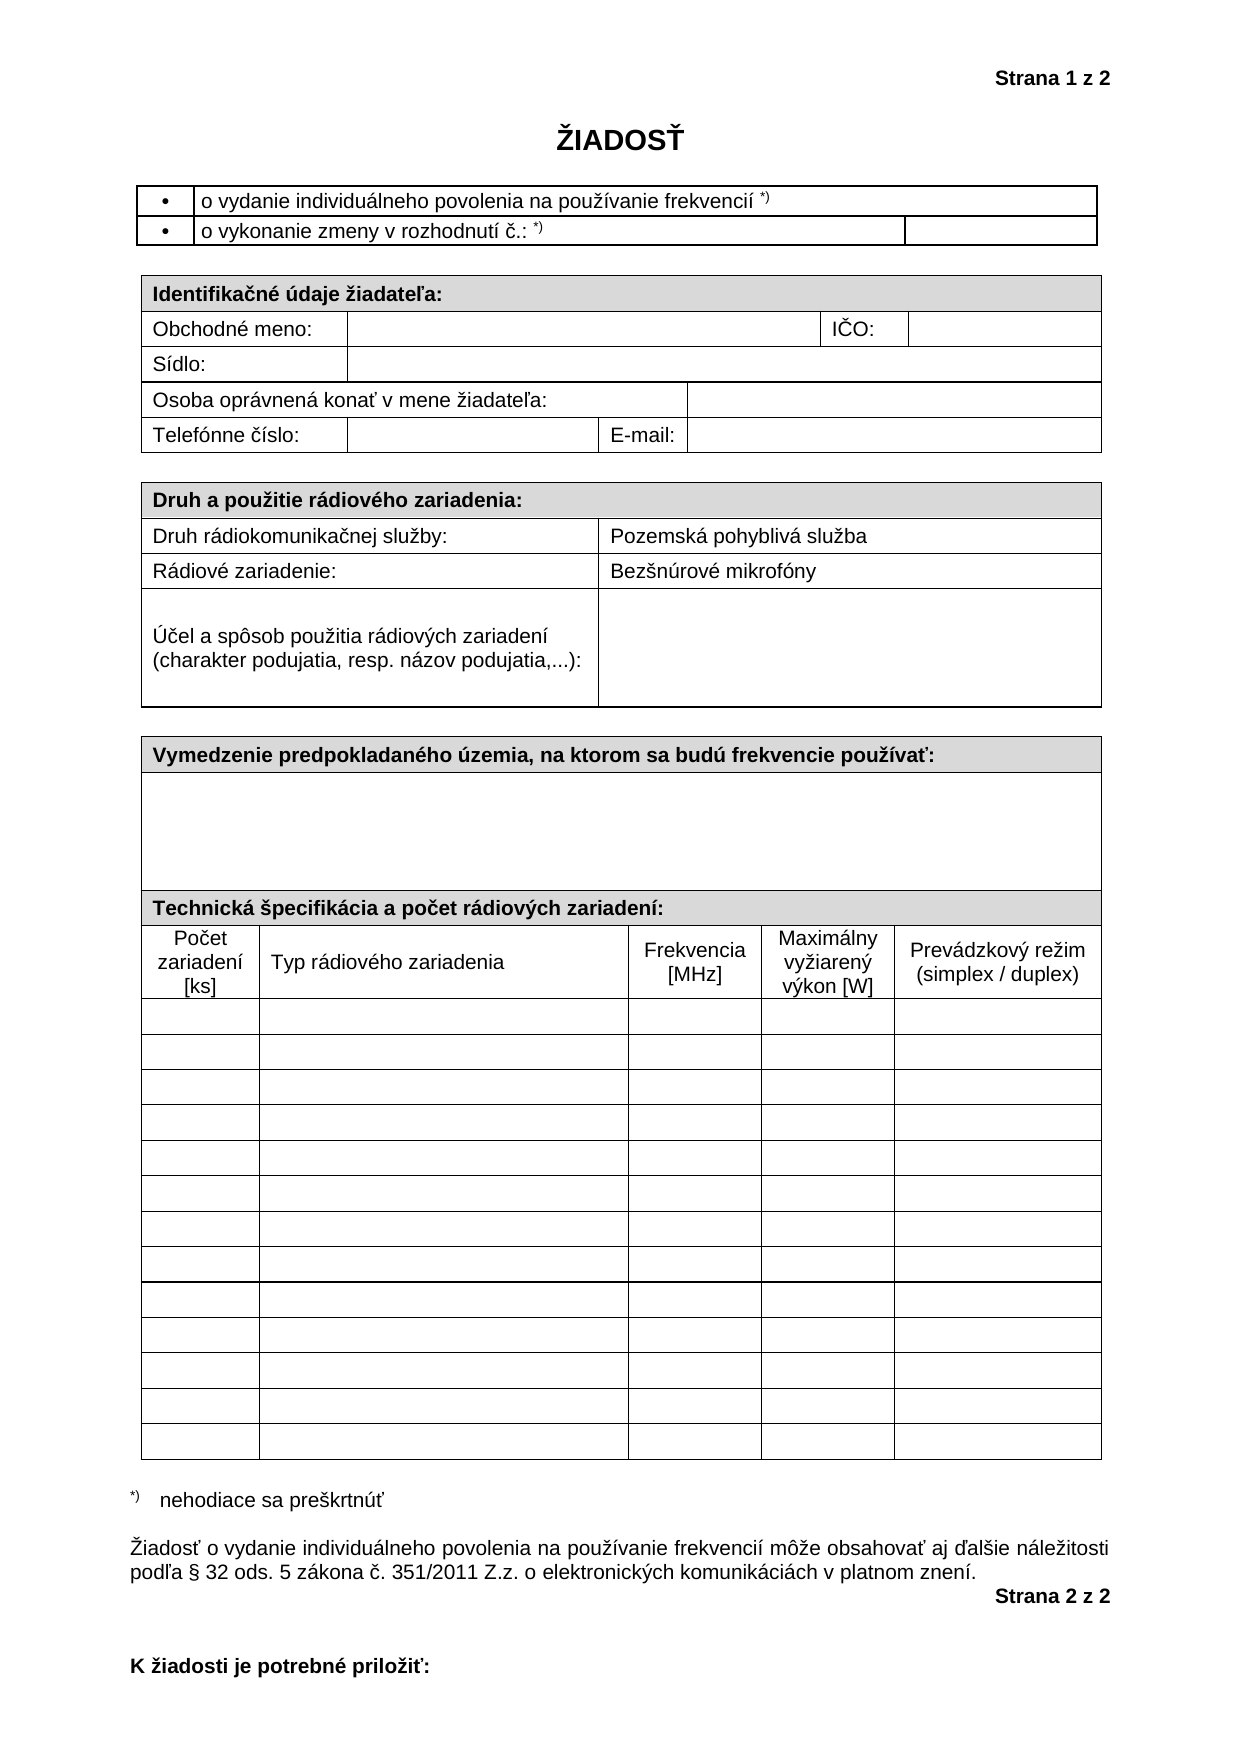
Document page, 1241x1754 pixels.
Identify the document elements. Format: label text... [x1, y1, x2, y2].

table_cell [260, 1105, 628, 1140]
table_cell [142, 1424, 259, 1458]
table_cell [895, 1176, 1101, 1211]
table_cell [762, 1070, 894, 1104]
table_cell [260, 1070, 628, 1104]
table_cell [629, 1070, 761, 1104]
table_cell [348, 347, 1101, 381]
table_cell [762, 1105, 894, 1140]
table_cell [895, 999, 1101, 1033]
table_cell [762, 1283, 894, 1317]
table_cell [762, 1035, 894, 1069]
text ŽIADOSŤ [130, 123, 1110, 156]
table_cell [142, 999, 259, 1033]
table_cell [260, 1141, 628, 1175]
table_cell [895, 1283, 1101, 1317]
text Žiadosť o vydanie individuálneho povolenia na používanie frekvencií môže obsahovať aj ďalšie náležitosti podľa § 32 ods. 5 zákona č. 351/2011 Z.z. o elektronických komunikáciách v platnom znení. [130, 1536, 1110, 1584]
table_cell [142, 1283, 259, 1317]
table_cell [629, 1283, 761, 1317]
table_cell [260, 1247, 628, 1281]
text *) nehodiace sa preškrtnúť [130, 1488, 1110, 1512]
table_cell Počet zariadení [ks] [142, 926, 259, 998]
table_cell [762, 1353, 894, 1388]
table_cell [260, 1424, 628, 1458]
table_cell Rádiové zariadenie: [142, 554, 598, 588]
table_cell [260, 1212, 628, 1246]
table_cell Druh rádiokomunikačnej služby: [142, 519, 598, 553]
table_cell [895, 1141, 1101, 1175]
table_cell Typ rádiového zariadenia [260, 926, 628, 998]
table_cell [895, 1105, 1101, 1140]
table_cell o vykonanie zmeny v rozhodnutí č.: *) [195, 217, 904, 244]
text Strana 2 z 2 [130, 1584, 1110, 1608]
table_cell [895, 1318, 1101, 1352]
table_cell [762, 999, 894, 1033]
table_cell IČO: [821, 312, 908, 346]
table_header o vydanie individuálneho povolenia na používanie frekvencií *) [195, 187, 1096, 215]
table_cell [629, 1105, 761, 1140]
table_cell [629, 999, 761, 1033]
table_cell Sídlo: [142, 347, 347, 381]
table_cell [629, 1035, 761, 1069]
table_cell [260, 1318, 628, 1352]
table_cell [260, 1353, 628, 1388]
table_cell [909, 312, 1101, 346]
table_cell [895, 1212, 1101, 1246]
table_header Identifikačné údaje žiadateľa: [142, 276, 1101, 311]
table_cell [629, 1318, 761, 1352]
table_cell [142, 1247, 259, 1281]
table_cell [629, 1389, 761, 1423]
table_cell [895, 1035, 1101, 1069]
table_cell [142, 1141, 259, 1175]
table_cell [762, 1424, 894, 1458]
table_cell [142, 1353, 259, 1388]
table_cell Pozemská pohyblivá služba [599, 519, 1101, 553]
table_cell [629, 1353, 761, 1388]
table_cell Prevádzkový režim (simplex / duplex) [895, 926, 1101, 998]
table_cell [762, 1247, 894, 1281]
table_cell [260, 1283, 628, 1317]
table_cell [599, 589, 1101, 706]
table_cell [762, 1212, 894, 1246]
table_cell [142, 1389, 259, 1423]
text Strana 1 z 2 [130, 65, 1110, 89]
table_cell [895, 1247, 1101, 1281]
table_header Druh a použitie rádiového zariadenia: [142, 483, 1101, 517]
table_cell [142, 1035, 259, 1069]
table_header • [138, 187, 193, 215]
table_cell Účel a spôsob použitia rádiových zariadení (charakter podujatia, resp. názov podujatia,...): [142, 589, 598, 706]
table_cell Frekvencia [MHz] [629, 926, 761, 998]
table_cell [260, 1389, 628, 1423]
table_cell Obchodné meno: [142, 312, 347, 346]
table_cell Telefónne číslo: [142, 418, 347, 452]
table_cell [895, 1070, 1101, 1104]
table_cell Bezšnúrové mikrofóny [599, 554, 1101, 588]
table_cell Technická špecifikácia a počet rádiových zariadení: [142, 891, 1101, 925]
table_cell [260, 1035, 628, 1069]
table_cell [629, 1247, 761, 1281]
table_cell [762, 1389, 894, 1423]
table_cell [629, 1424, 761, 1458]
text K žiadosti je potrebné priložiť: [130, 1653, 1110, 1677]
table_cell [629, 1141, 761, 1175]
table_cell [762, 1318, 894, 1352]
table_cell [762, 1141, 894, 1175]
table_cell • [138, 217, 193, 244]
table_cell E-mail: [599, 418, 687, 452]
table_cell [906, 217, 1096, 244]
table_cell [762, 1176, 894, 1211]
table_cell [142, 1318, 259, 1352]
table_cell [629, 1212, 761, 1246]
table_cell [688, 383, 1101, 417]
table_cell [142, 1176, 259, 1211]
table_cell [142, 1070, 259, 1104]
table_cell [260, 999, 628, 1033]
table_cell [895, 1353, 1101, 1388]
table_cell [260, 1176, 628, 1211]
table_cell [348, 312, 820, 346]
table_cell [142, 1212, 259, 1246]
table_cell Osoba oprávnená konať v mene žiadateľa: [142, 383, 687, 417]
table_header Vymedzenie predpokladaného územia, na ktorom sa budú frekvencie používať: [142, 737, 1101, 772]
table_cell [895, 1424, 1101, 1458]
table_cell [895, 1389, 1101, 1423]
table_cell [142, 1105, 259, 1140]
table_cell [629, 1176, 761, 1211]
table_cell Maximálny vyžiarený výkon [W] [762, 926, 894, 998]
table_cell [688, 418, 1101, 452]
table_cell [348, 418, 598, 452]
table_cell [142, 773, 1101, 890]
